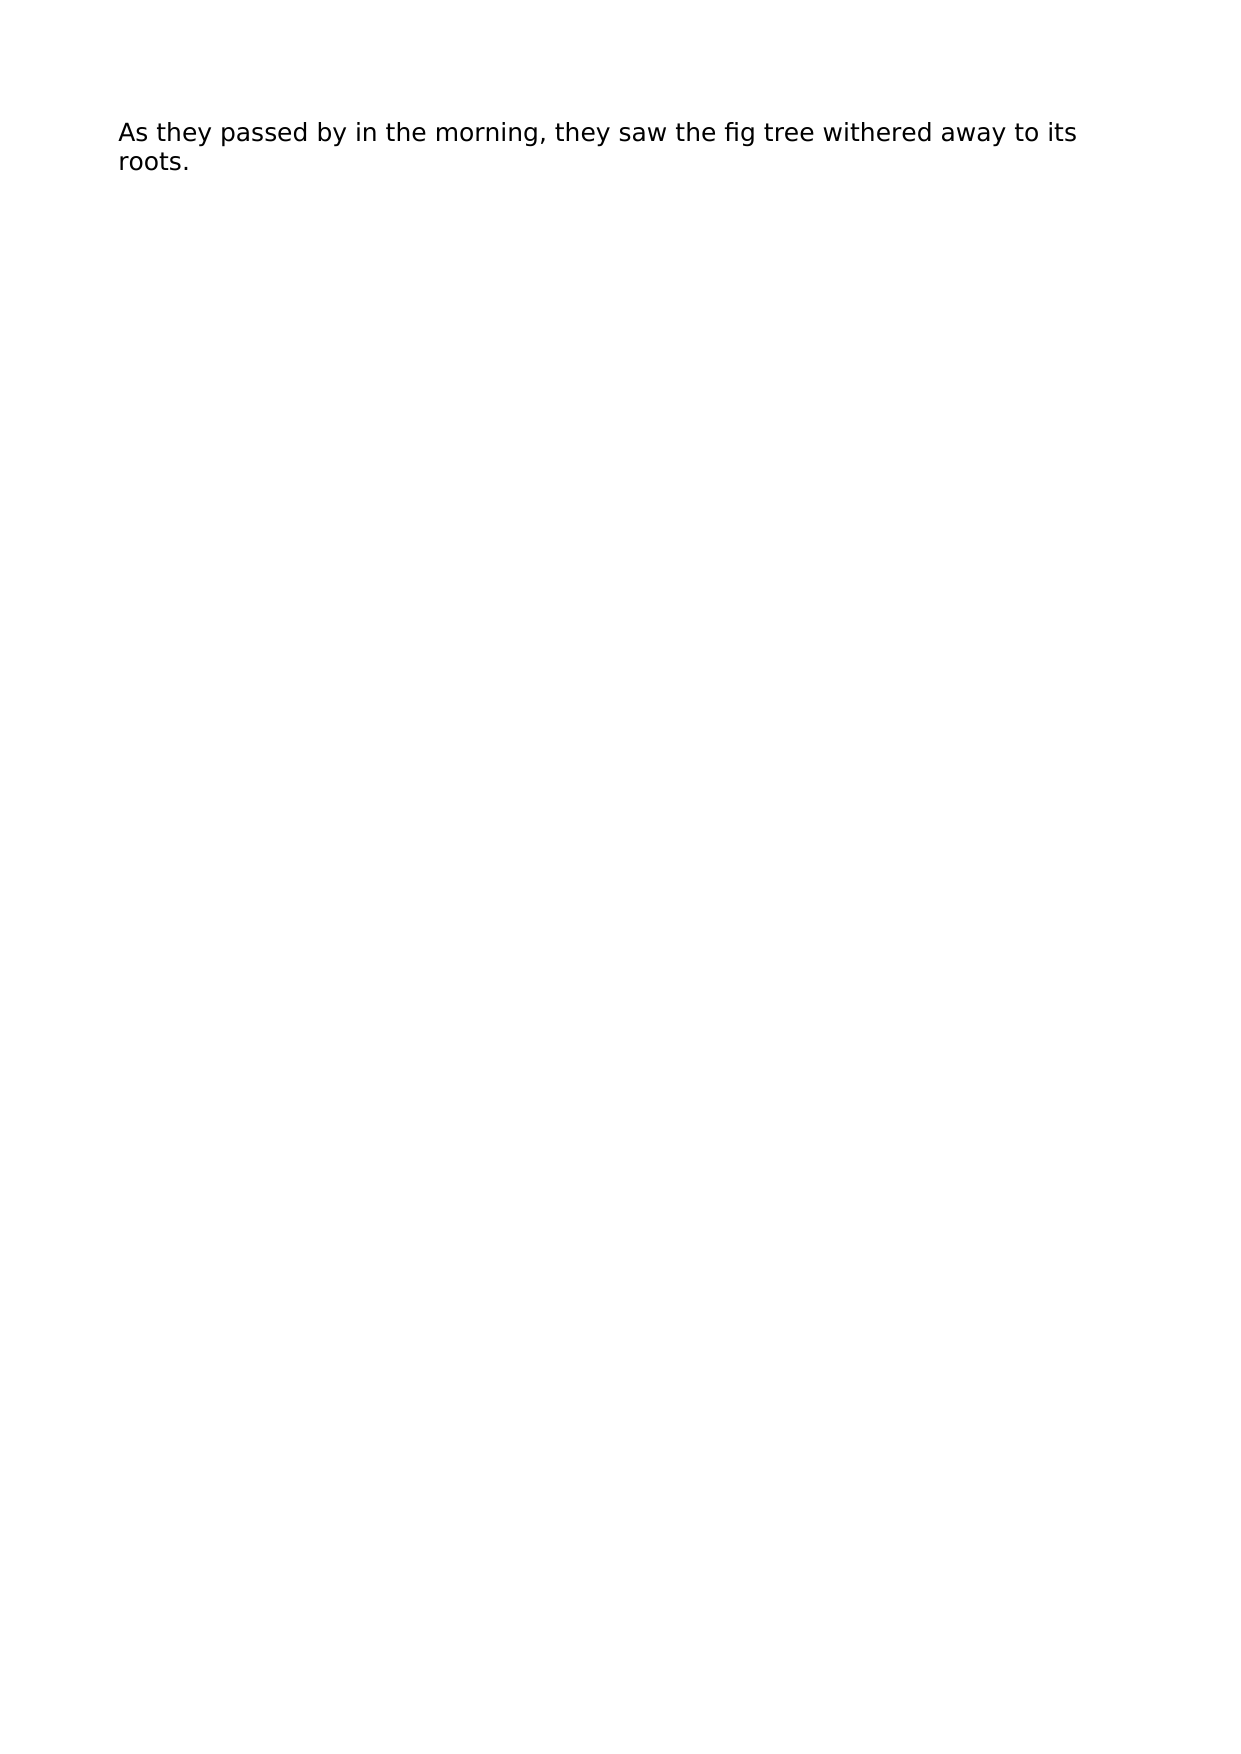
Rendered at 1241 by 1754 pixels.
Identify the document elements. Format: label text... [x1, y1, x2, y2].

text As they passed by in the morning, they saw the fig tree withered away to its roots. [118, 118, 1122, 176]
